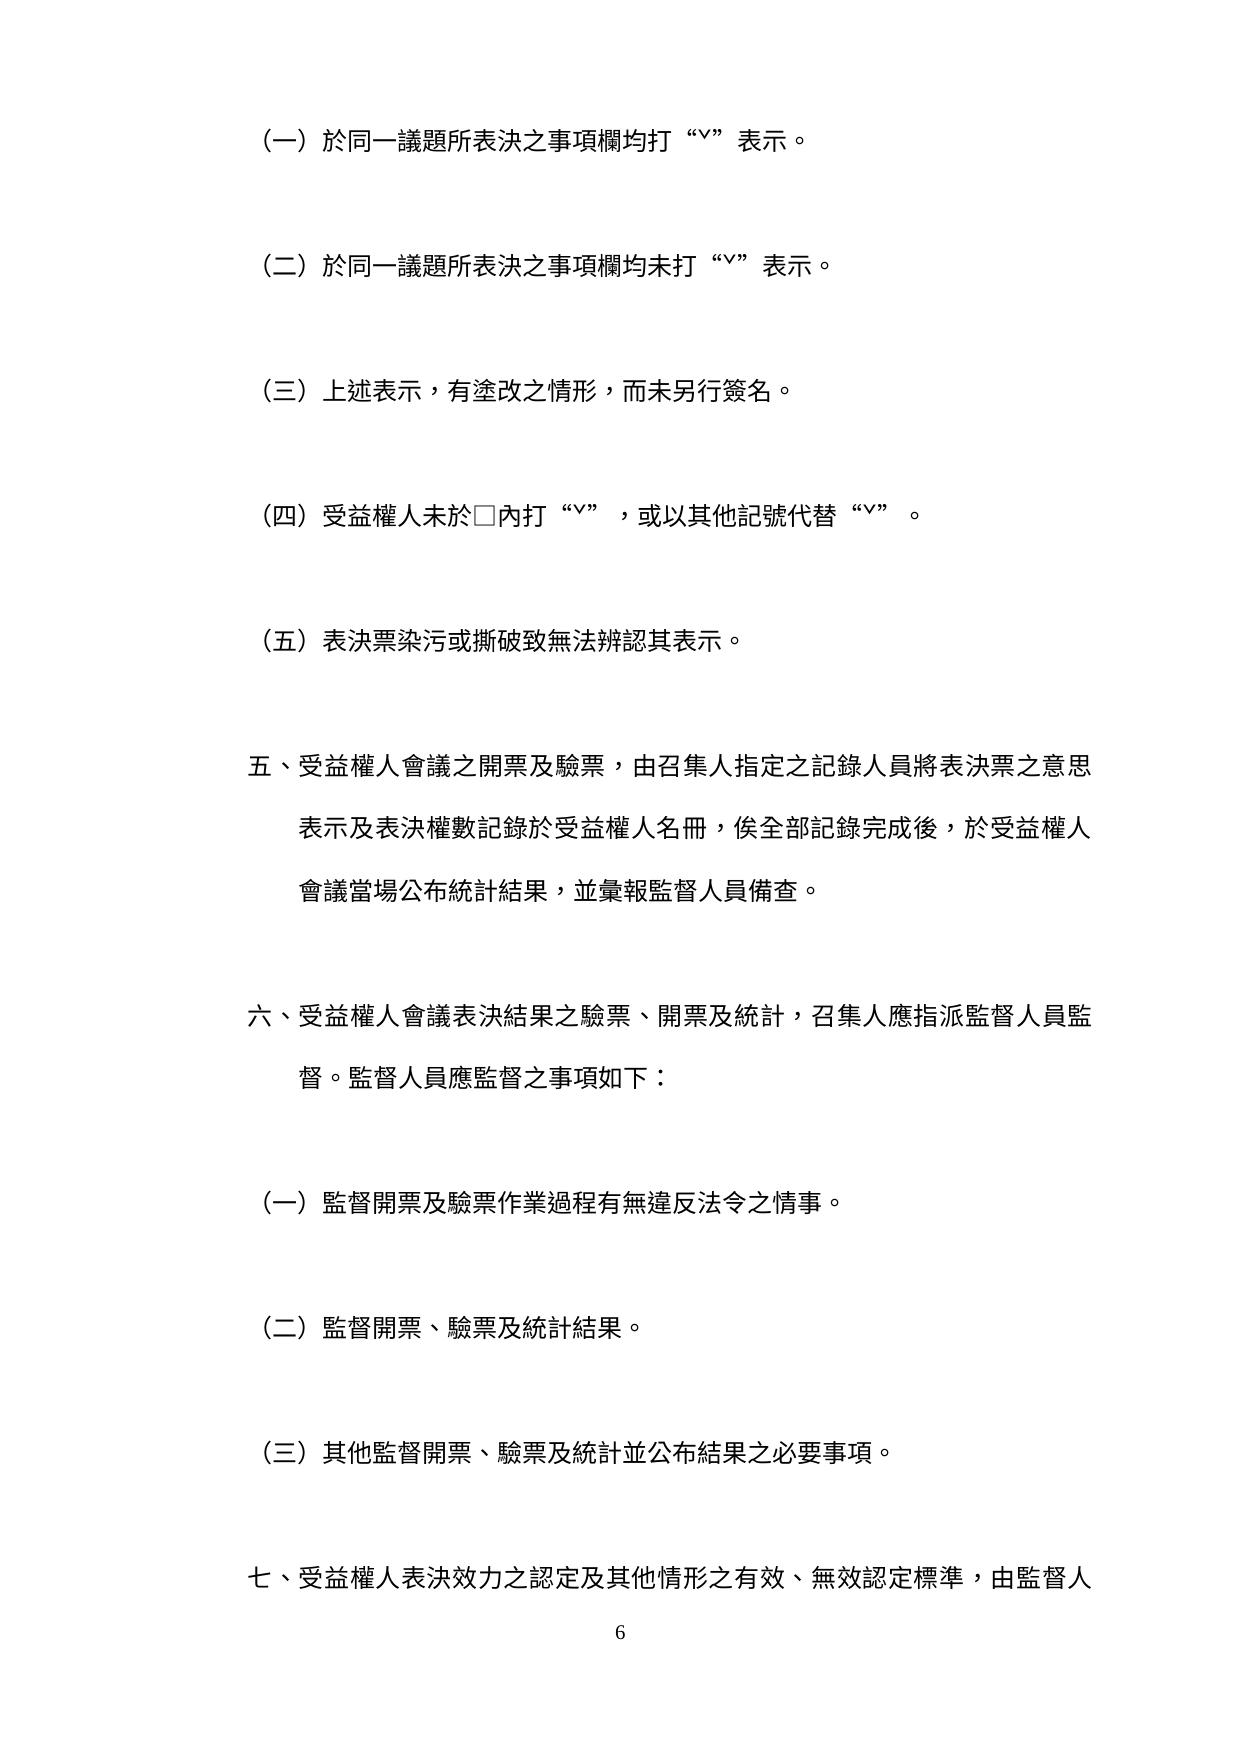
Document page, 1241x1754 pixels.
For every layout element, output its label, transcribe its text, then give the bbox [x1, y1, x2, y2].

text （二）監督開票、驗票及統計結果。 [248, 1285, 1092, 1347]
text （二）於同一議題所表決之事項欄均未打“ˇ”表示。 [248, 222, 1092, 285]
text （一）於同一議題所表決之事項欄均打“ˇ”表示。 [248, 97, 1092, 160]
text （三）上述表示，有塗改之情形，而未另行簽名。 [248, 347, 1092, 410]
text 五、受益權人會議之開票及驗票，由召集人指定之記錄人員將表決票之意思表示及表決權數記錄於受益權人名冊，俟全部記錄完成後，於受益權人會議當場公布統計結果，並彙報監督人員備查。 [247, 722, 1092, 910]
text （五）表決票染污或撕破致無法辨認其表示。 [248, 597, 1092, 660]
text （一）監督開票及驗票作業過程有無違反法令之情事。 [248, 1160, 1092, 1222]
text 六、受益權人會議表決結果之驗票、開票及統計，召集人應指派監督人員監督。監督人員應監督之事項如下： [247, 972, 1092, 1097]
text （四）受益權人未於□內打“ˇ”，或以其他記號代替“ˇ”。 [248, 472, 1092, 535]
text （三）其他監督開票、驗票及統計並公布結果之必要事項。 [248, 1410, 1092, 1472]
text 七、受益權人表決效力之認定及其他情形之有效、無效認定標準，由監督人 [247, 1535, 1092, 1597]
